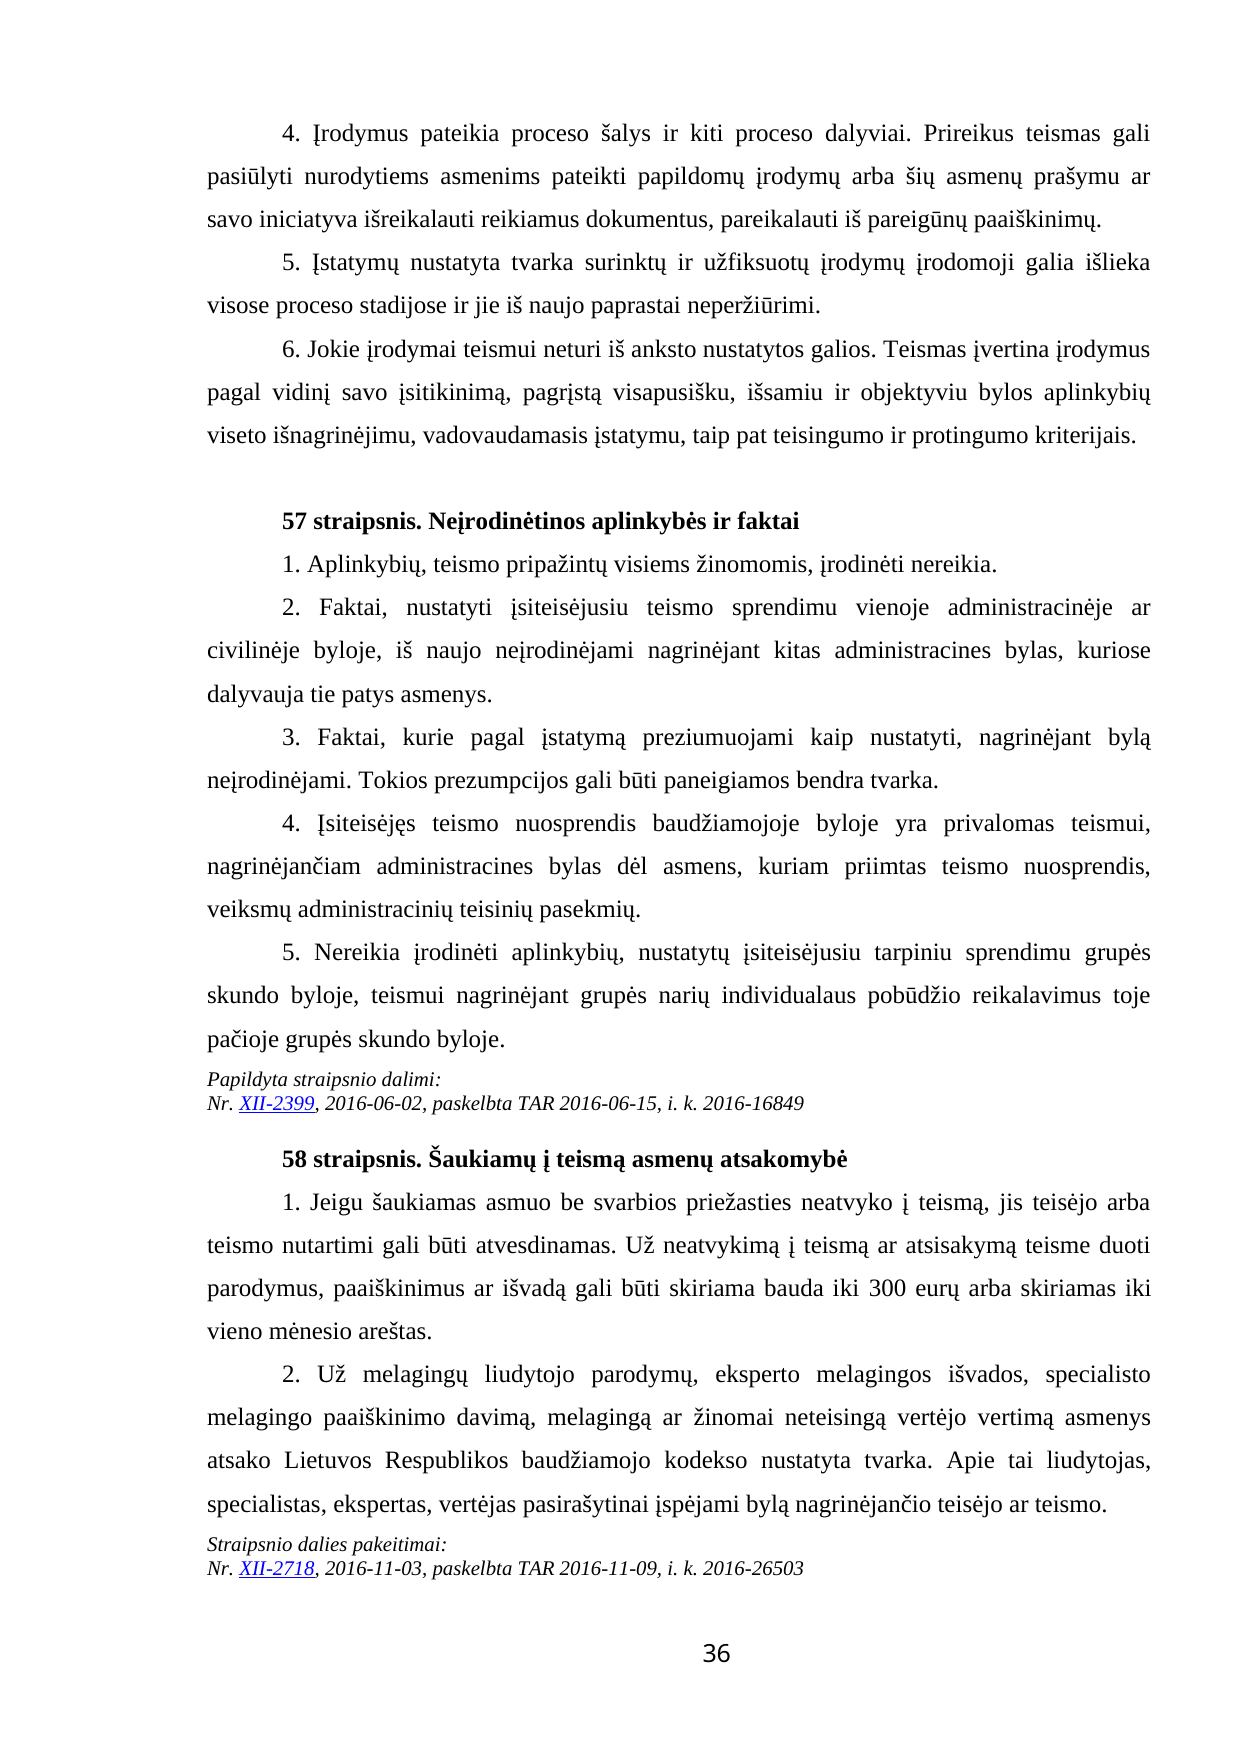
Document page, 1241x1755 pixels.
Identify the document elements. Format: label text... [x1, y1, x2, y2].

text Nr. XII-2399, 2016-06-02, paskelbta TAR 2016-06-15, i. k. 2016-16849 [207, 1091, 1152, 1115]
text 2. Faktai, nustatyti įsiteisėjusiu teismo sprendimu vienoje administracinėje ar civilinėje byloje, iš naujo neįrodinėjami nagrinėjant kitas administracines bylas, kuriose dalyvauja tie patys asmenys. [207, 592, 1152, 707]
text 1. Jeigu šaukiamas asmuo be svarbios priežasties neatvyko į teismą, jis teisėjo arba teismo nutartimi gali būti atvesdinamas. Už neatvykimą į teismą ar atsisakymą teisme duoti parodymus, paaiškinimus ar išvadą gali būti skiriama bauda iki 300 eurų arba skiriamas iki vieno mėnesio areštas. [207, 1187, 1152, 1345]
text Nr. XII-2718, 2016-11-03, paskelbta TAR 2016-11-09, i. k. 2016-26503 [207, 1556, 1152, 1580]
text 5. Nereikia įrodinėti aplinkybių, nustatytų įsiteisėjusiu tarpiniu sprendimu grupės skundo byloje, teismui nagrinėjant grupės narių individualaus pobūdžio reikalavimus toje pačioje grupės skundo byloje. [207, 937, 1152, 1052]
text 58 straipsnis. Šaukiamų į teismą asmenų atsakomybė [207, 1144, 1152, 1172]
text Papildyta straipsnio dalimi: [207, 1067, 1152, 1091]
text 2. Už melagingų liudytojo parodymų, eksperto melagingos išvados, specialisto melagingo paaiškinimo davimą, melagingą ar žinomai neteisingą vertėjo vertimą asmenys atsako Lietuvos Respublikos baudžiamojo kodekso nustatyta tvarka. Apie tai liudytojas, specialistas, ekspertas, vertėjas pasirašytinai įspėjami bylą nagrinėjančio teisėjo ar teismo. [207, 1359, 1152, 1517]
text 4. Įrodymus pateikia proceso šalys ir kiti proceso dalyviai. Prireikus teismas gali pasiūlyti nurodytiems asmenims pateikti papildomų įrodymų arba šių asmenų prašymu ar savo iniciatyva išreikalauti reikiamus dokumentus, pareikalauti iš pareigūnų paaiškinimų. [207, 118, 1152, 233]
text 5. Įstatymų nustatyta tvarka surinktų ir užfiksuotų įrodymų įrodomoji galia išlieka visose proceso stadijose ir jie iš naujo paprastai neperžiūrimi. [207, 247, 1152, 319]
text 6. Jokie įrodymai teismui neturi iš anksto nustatytos galios. Teismas įvertina įrodymus pagal vidinį savo įsitikinimą, pagrįstą visapusišku, išsamiu ir objektyviu bylos aplinkybių viseto išnagrinėjimu, vadovaudamasis įstatymu, taip pat teisingumo ir protingumo kriterijais. [207, 334, 1152, 449]
text 3. Faktai, kurie pagal įstatymą preziumuojami kaip nustatyti, nagrinėjant bylą neįrodinėjami. Tokios prezumpcijos gali būti paneigiamos bendra tvarka. [207, 722, 1152, 794]
text 1. Aplinkybių, teismo pripažintų visiems žinomomis, įrodinėti nereikia. [207, 549, 1152, 578]
text Straipsnio dalies pakeitimai: [207, 1532, 1152, 1556]
text 4. Įsiteisėjęs teismo nuosprendis baudžiamojoje byloje yra privalomas teismui, nagrinėjančiam administracines bylas dėl asmens, kuriam priimtas teismo nuosprendis, veiksmų administracinių teisinių pasekmių. [207, 808, 1152, 923]
text 57 straipsnis. Neįrodinėtinos aplinkybės ir faktai [207, 506, 1152, 535]
